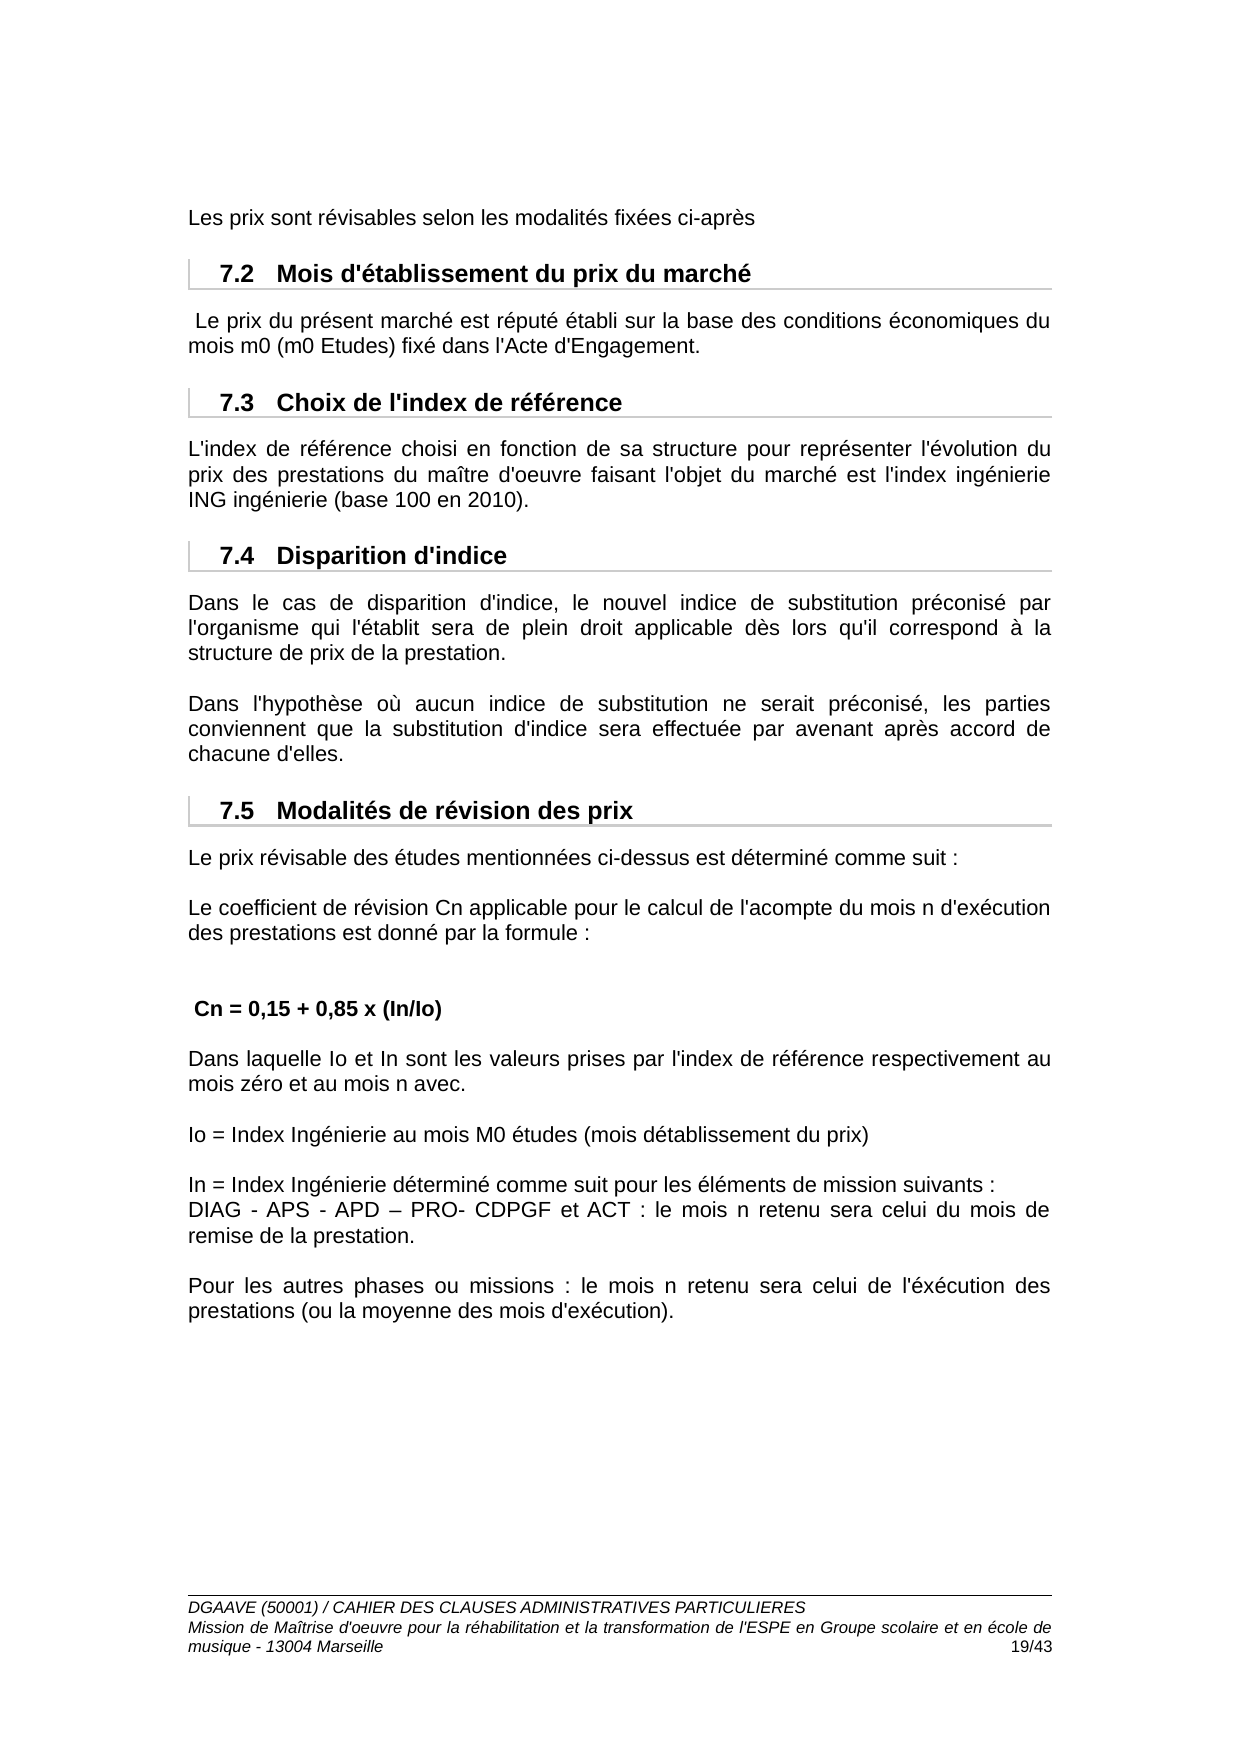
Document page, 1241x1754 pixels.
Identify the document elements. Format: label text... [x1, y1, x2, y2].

text Dans l'hypothèse où aucun indice de substitution ne serait préconisé, les parties conviennent que la substitution d'indice sera effectuée par avenant après accord de chacune d'elles. [188, 691, 1052, 766]
subtitle Choix de l'index de référence [190, 388, 1052, 416]
text Dans le cas de disparition d'indice, le nouvel indice de substitution préconisé par l'organisme qui l'établit sera de plein droit applicable dès lors qu'il correspond à la structure de prix de la prestation. [188, 590, 1052, 666]
text Le coefficient de révision Cn applicable pour le calcul de l'acompte du mois n d'exécution des prestations est donné par la formule : [188, 895, 1052, 945]
subtitle Modalités de révision des prix [190, 796, 1052, 824]
subtitle Mois d'établissement du prix du marché [190, 259, 1052, 288]
text Le prix révisable des études mentionnées ci-dessus est déterminé comme suit : [188, 844, 1052, 869]
text Le prix du présent marché est réputé établi sur la base des conditions économiques du mois m0 (m0 Etudes) fixé dans l'Acte d'Engagement. [188, 308, 1052, 358]
text DIAG - APS - APD – PRO- CDPGF et ACT : le mois n retenu sera celui du mois de remise de la prestation. [188, 1197, 1052, 1248]
text L'index de référence choisi en fonction de sa structure pour représenter l'évolution du prix des prestations du maître d'oeuvre faisant l'objet du marché est l'index ingénierie ING ingénierie (base 100 en 2010). [188, 436, 1052, 512]
text Io = Index Ingénierie au mois M0 études (mois détablissement du prix) [188, 1122, 1052, 1147]
text Cn = 0,15 + 0,85 x (In/Io) [188, 996, 1052, 1021]
text Pour les autres phases ou missions : le mois n retenu sera celui de l'éxécution des prestations (ou la moyenne des mois d'exécution). [188, 1273, 1052, 1323]
text Les prix sont révisables selon les modalités fixées ci-après [188, 204, 1052, 230]
subtitle Disparition d'indice [190, 541, 1052, 570]
text Dans laquelle Io et In sont les valeurs prises par l'index de référence respectivement au mois zéro et au mois n avec. [188, 1046, 1052, 1096]
text In = Index Ingénierie déterminé comme suit pour les éléments de mission suivants : [188, 1172, 1052, 1197]
